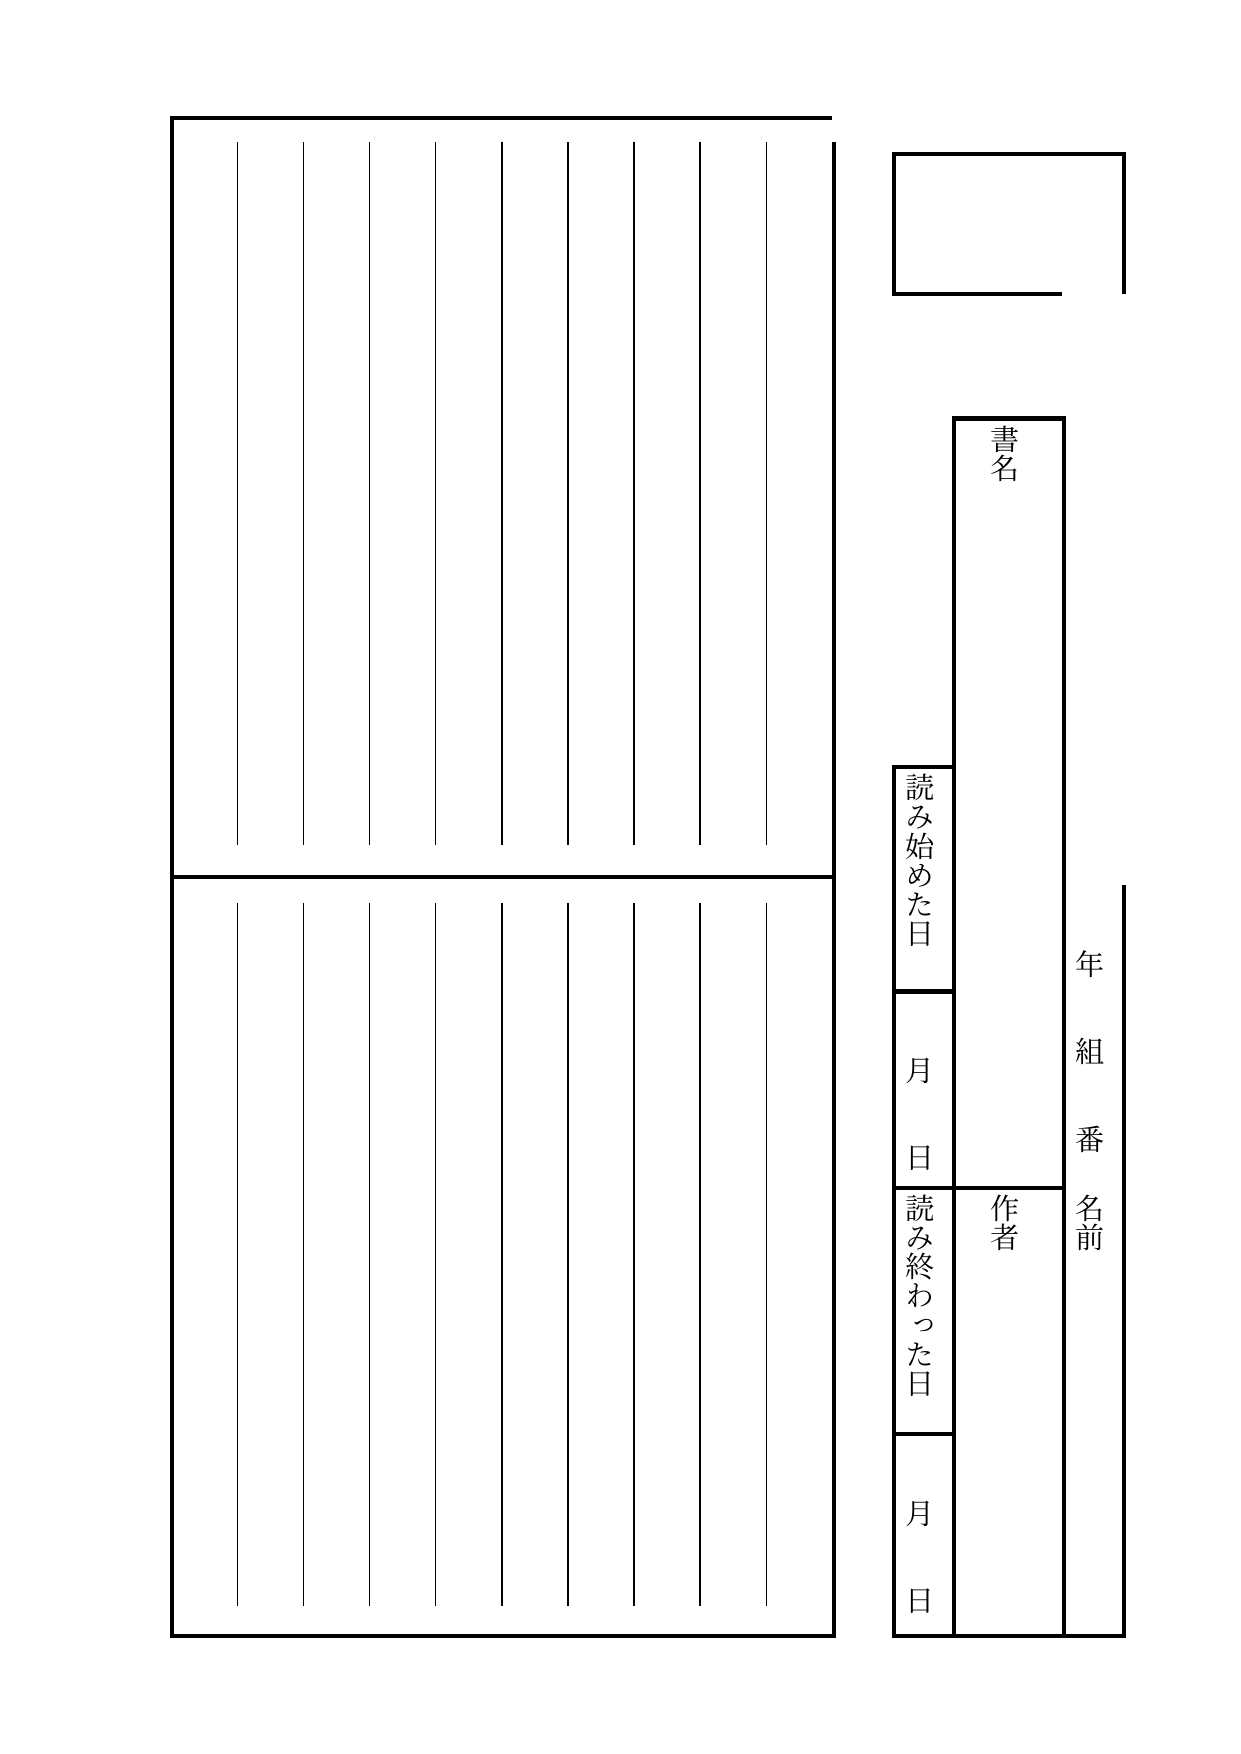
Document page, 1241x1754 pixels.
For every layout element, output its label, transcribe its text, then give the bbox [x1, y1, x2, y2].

table_cell [435, 120, 501, 142]
table_cell [303, 1606, 369, 1634]
table_cell [174, 903, 236, 1606]
table_cell [633, 845, 699, 875]
table_cell [435, 879, 501, 903]
table_cell [501, 879, 567, 903]
table_cell [236, 120, 302, 142]
table_cell [238, 142, 302, 845]
table_cell [174, 845, 236, 875]
table_cell [236, 879, 302, 903]
table_cell [699, 845, 766, 875]
table_header 名前 [1066, 1188, 1122, 1306]
table_cell 月 日 [896, 1436, 952, 1634]
table_cell [236, 845, 302, 875]
table_cell [567, 120, 633, 142]
table_cell [766, 879, 832, 903]
table_cell [370, 903, 435, 1606]
table_cell [569, 903, 633, 1606]
table_cell 作者 [956, 1190, 1062, 1634]
table_cell [369, 879, 435, 903]
table_header [1062, 118, 1122, 152]
table_cell [767, 903, 832, 1606]
table_cell [174, 1606, 236, 1634]
table_cell [699, 120, 766, 142]
table_cell [766, 845, 832, 875]
table_cell [303, 120, 369, 142]
table_cell [699, 1606, 766, 1634]
table_cell [303, 879, 369, 903]
table_cell [503, 903, 567, 1606]
table_cell 書名 [956, 421, 1062, 1186]
table_cell [501, 120, 567, 142]
table_cell [304, 903, 369, 1606]
table_cell [435, 1606, 501, 1634]
table_header [896, 248, 1122, 294]
table_cell [569, 142, 633, 845]
table_cell [369, 1606, 435, 1634]
table_cell [436, 142, 501, 845]
table_cell [767, 142, 832, 845]
table_cell [952, 118, 1062, 152]
table_cell [501, 1606, 567, 1634]
table_cell [369, 120, 435, 142]
table_cell [436, 903, 501, 1606]
table_cell [567, 879, 633, 903]
table_cell [174, 120, 236, 142]
table_cell [174, 879, 236, 903]
table_cell [304, 142, 369, 845]
table_cell [303, 845, 369, 875]
table_cell [633, 1606, 699, 1634]
table_header [1062, 294, 1122, 885]
table_cell [699, 879, 766, 903]
table_cell [766, 120, 832, 142]
table_cell [832, 118, 892, 1636]
table_cell [701, 903, 766, 1606]
table_cell [633, 120, 699, 142]
table_cell [369, 845, 435, 875]
table_cell [633, 879, 699, 903]
table_cell [435, 845, 501, 875]
table_header 年 組 番 [1066, 885, 1122, 1188]
table_cell [370, 142, 435, 845]
table_cell [766, 1606, 832, 1634]
table_cell [952, 296, 1062, 416]
table_cell [635, 142, 699, 845]
table_cell [892, 296, 952, 765]
table_cell [501, 845, 567, 875]
table_cell [236, 1606, 302, 1634]
table_cell [503, 142, 567, 845]
table_header [1066, 1306, 1122, 1634]
table_cell [238, 903, 302, 1606]
table_cell 読み終わった日 [896, 1190, 952, 1432]
table_cell [892, 118, 952, 152]
table_header [896, 156, 1122, 201]
table_cell [567, 1606, 633, 1634]
table_cell [701, 142, 766, 845]
table_cell 月 日 [896, 994, 952, 1186]
table_header [896, 201, 1122, 247]
table_cell [567, 845, 633, 875]
table_cell 読み始めた日 [896, 769, 952, 989]
table_cell [635, 903, 699, 1606]
table_cell [174, 142, 236, 845]
